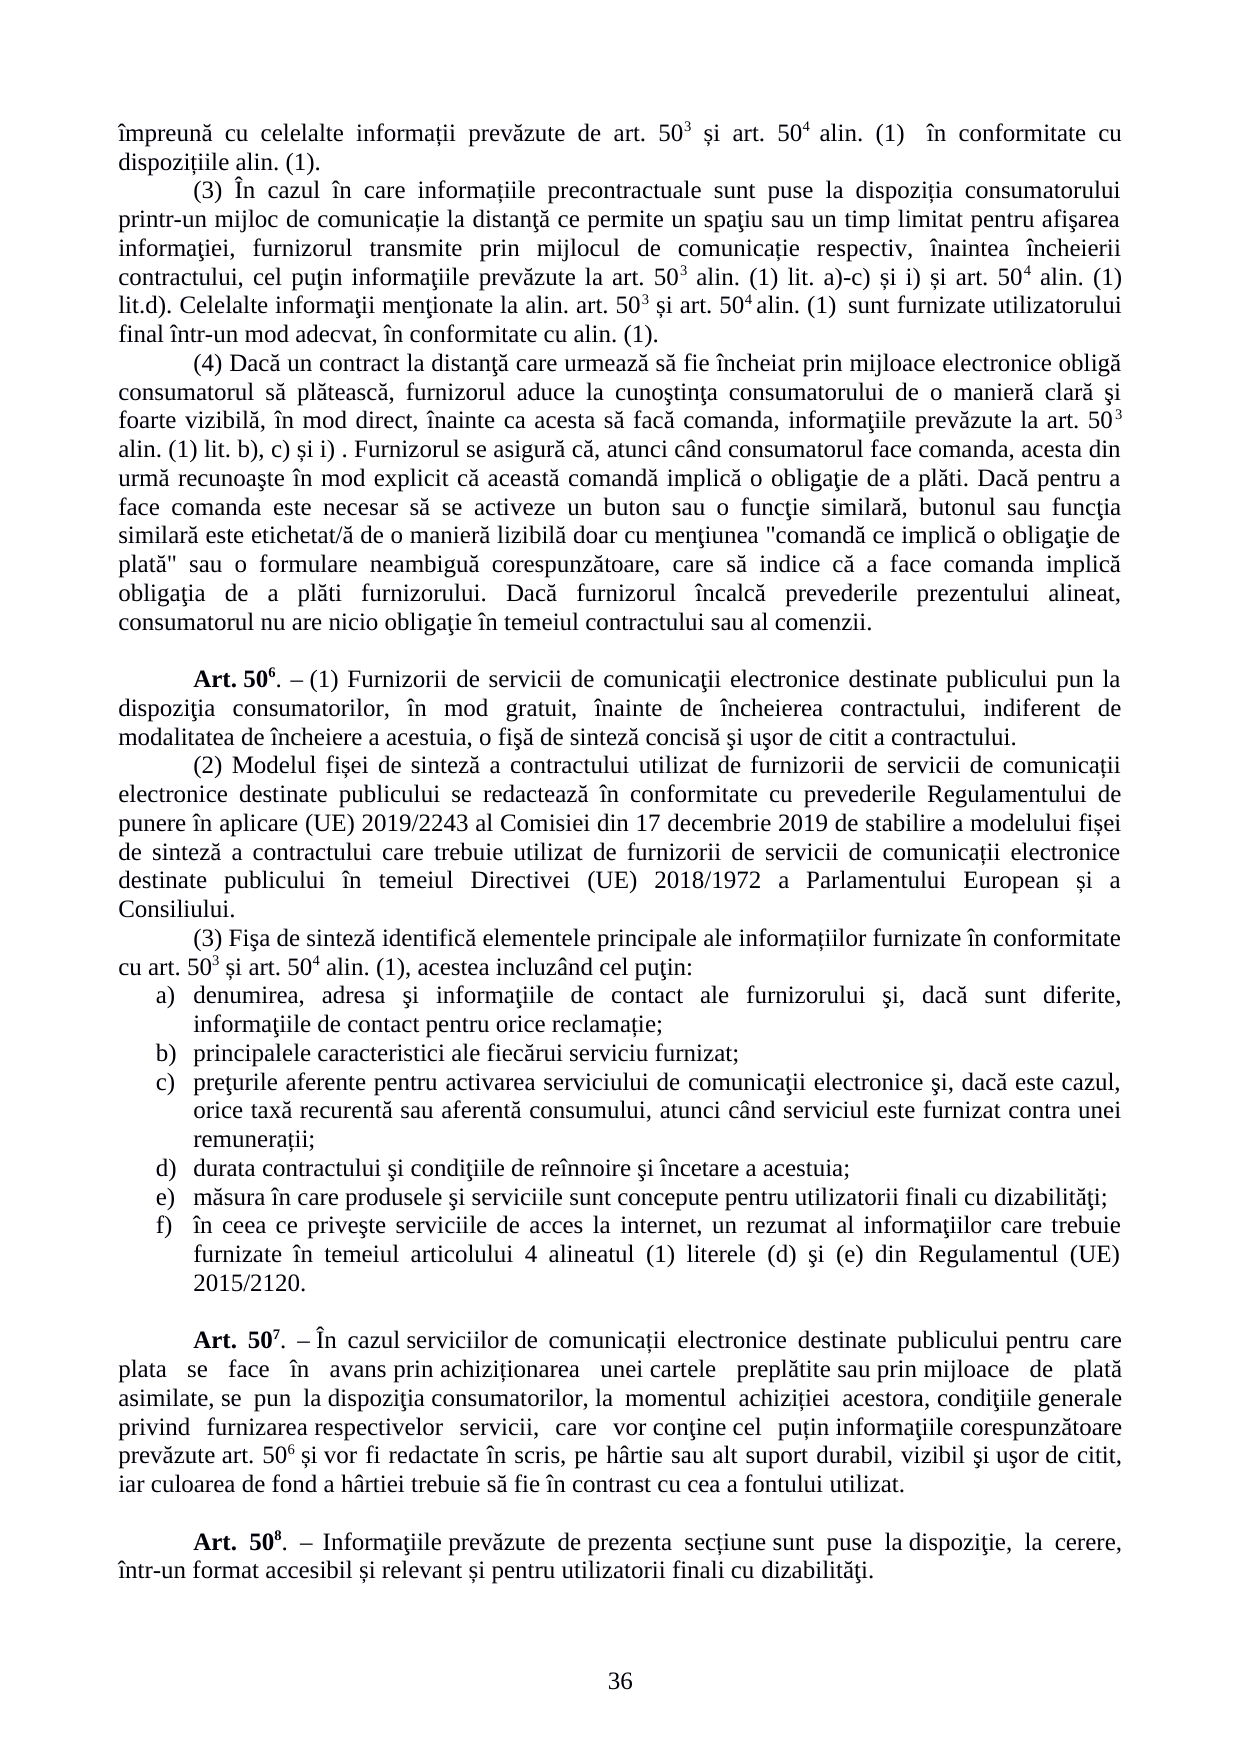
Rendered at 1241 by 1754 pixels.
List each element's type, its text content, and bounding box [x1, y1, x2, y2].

list în ceea ce priveşte serviciile de acces la internet, un rezumat al informaţiilor care trebuie furnizate în temeiul articolului 4 alineatul (1) literele (d) şi (e) din Regulamentul (UE) 2015/2120. [156, 1211, 1122, 1297]
list denumirea, adresa şi informaţiile de contact ale furnizorului şi, dacă sunt diferite, informaţiile de contact pentru orice reclamație; [156, 981, 1122, 1038]
text împreună cu celelalte informații prevăzute de art. 503 și art. 504 alin. (1) în conformitate cu dispozițiile alin. (1). [118, 118, 1122, 176]
text (2) Modelul fișei de sinteză a contractului utilizat de furnizorii de servicii de comunicații electronice destinate publicului se redactează în conformitate cu prevederile Regulamentului de punere în aplicare (UE) 2019/2243 al Comisiei din 17 decembrie 2019 de stabilire a modelului fișei de sinteză a contractului care trebuie utilizat de furnizorii de servicii de comunicații electronice destinate publicului în temeiul Directivei (UE) 2018/1972 a Parlamentului European și a Consiliului. [118, 751, 1122, 923]
list preţurile aferente pentru activarea serviciului de comunicaţii electronice şi, dacă este cazul, orice taxă recurentă sau aferentă consumului, atunci când serviciul este furnizat contra unei remunerații; [156, 1067, 1122, 1153]
text (4) Dacă un contract la distanţă care urmează să fie încheiat prin mijloace electronice obligă consumatorul să plătească, furnizorul aduce la cunoştinţa consumatorului de o manieră clară şi foarte vizibilă, în mod direct, înainte ca acesta să facă comanda, informaţiile prevăzute la art. 503 alin. (1) lit. b), c) și i) . Furnizorul se asigură că, atunci când consumatorul face comanda, acesta din urmă recunoaşte în mod explicit că această comandă implică o obligaţie de a plăti. Dacă pentru a face comanda este necesar să se activeze un buton sau o funcţie similară, butonul sau funcţia similară este etichetat/ă de o manieră lizibilă doar cu menţiunea "comandă ce implică o obligaţie de plată" sau o formulare neambiguă corespunzătoare, care să indice că a face comanda implică obligaţia de a plăti furnizorului. Dacă furnizorul încalcă prevederile prezentului alineat, consumatorul nu are nicio obligaţie în temeiul contractului sau al comenzii. [118, 348, 1122, 636]
text (3) Fişa de sinteză identifică elementele principale ale informațiilor furnizate în conformitate cu art. 503 și art. 504 alin. (1), acestea incluzând cel puţin: [118, 923, 1122, 981]
text Art. 508. – Informaţiile prevăzute de prezenta secțiune sunt puse la dispoziţie, la cerere, într-un format accesibil și relevant și pentru utilizatorii finali cu dizabilităţi. [118, 1527, 1122, 1584]
text Art. 506. – (1) Furnizorii de servicii de comunicaţii electronice destinate publicului pun la dispoziţia consumatorilor, în mod gratuit, înainte de încheierea contractului, indiferent de modalitatea de încheiere a acestuia, o fişă de sinteză concisă şi uşor de citit a contractului. [118, 664, 1122, 751]
text (3) În cazul în care informațiile precontractuale sunt puse la dispoziția consumatorului printr-un mijloc de comunicație la distanţă ce permite un spaţiu sau un timp limitat pentru afişarea informaţiei, furnizorul transmite prin mijlocul de comunicație respectiv, înaintea încheierii contractului, cel puţin informaţiile prevăzute la art. 503 alin. (1) lit. a)-c) și i) și art. 504 alin. (1) lit.d). Celelalte informaţii menţionate la alin. art. 503 și art. 504 alin. (1) sunt furnizate utilizatorului final într-un mod adecvat, în conformitate cu alin. (1). [118, 176, 1122, 348]
list măsura în care produsele şi serviciile sunt concepute pentru utilizatorii finali cu dizabilităţi; [156, 1182, 1122, 1211]
list durata contractului şi condiţiile de reînnoire şi încetare a acestuia; [156, 1153, 1122, 1182]
text Art. 507. – În cazul serviciilor de comunicații electronice destinate publicului pentru care plata se face în avans prin achiziționarea unei cartele preplătite sau prin mijloace de plată asimilate, se pun la dispoziţia consumatorilor, la momentul achiziției acestora, condiţiile generale privind furnizarea respectivelor servicii, care vor conţine cel puțin informaţiile corespunzătoare prevăzute art. 506 și vor fi redactate în scris, pe hârtie sau alt suport durabil, vizibil şi uşor de citit, iar culoarea de fond a hârtiei trebuie să fie în contrast cu cea a fontului utilizat. [118, 1326, 1122, 1498]
list principalele caracteristici ale fiecărui serviciu furnizat; [156, 1038, 1122, 1067]
